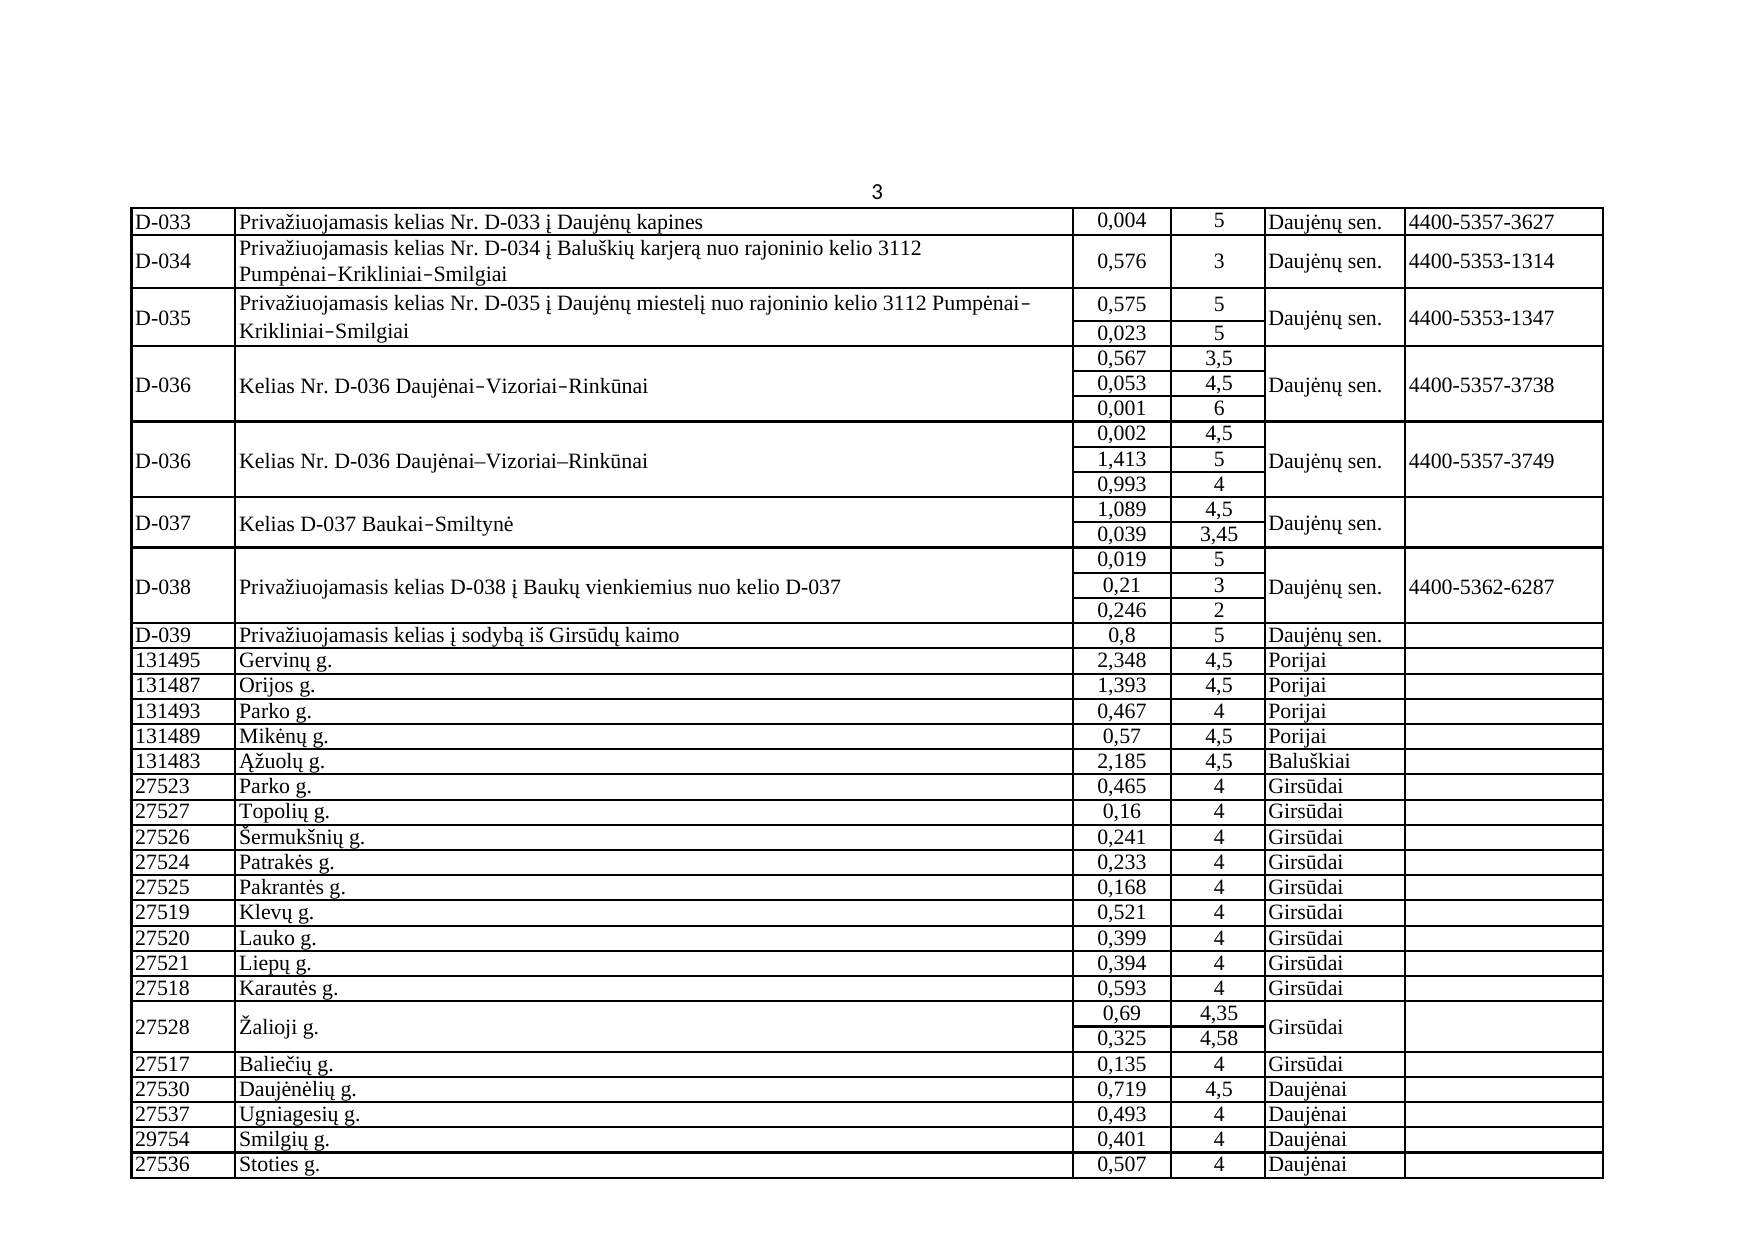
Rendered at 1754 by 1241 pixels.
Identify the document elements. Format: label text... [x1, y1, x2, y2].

table_cell 0,21 [1074, 574, 1170, 597]
table_cell [1406, 775, 1602, 798]
table_cell 3 [1172, 236, 1264, 287]
table_cell Porijai [1266, 675, 1404, 698]
table_cell [1406, 750, 1602, 773]
table_cell 6 [1172, 397, 1264, 420]
table_cell D-034 [133, 236, 234, 287]
table_cell Patrakės g. [236, 851, 1072, 874]
table_cell 2 [1172, 599, 1264, 622]
table_cell D-033 [133, 209, 234, 234]
table_cell [1406, 826, 1602, 849]
table_cell 4,35 [1172, 1002, 1264, 1025]
table_cell [1406, 649, 1602, 672]
table_cell Girsūdai [1266, 1053, 1404, 1076]
table_cell 27530 [133, 1078, 234, 1101]
table_cell 3 [1172, 574, 1264, 597]
table_cell 4400-5353-1314 [1406, 236, 1602, 287]
table_cell 0,8 [1074, 624, 1170, 647]
table_cell 4 [1172, 826, 1264, 849]
table_cell [1406, 1053, 1602, 1076]
table_cell Mikėnų g. [236, 725, 1072, 748]
table_cell 0,004 [1074, 209, 1170, 234]
table_cell 4,5 [1172, 675, 1264, 698]
table_cell 27520 [133, 927, 234, 950]
table_cell 0,16 [1074, 801, 1170, 824]
table_cell [1406, 624, 1602, 647]
table_cell [1406, 498, 1602, 546]
table_cell 0,576 [1074, 236, 1170, 287]
table_cell Daujėnų sen. [1266, 549, 1404, 622]
table_cell [1406, 725, 1602, 748]
table_cell 4,5 [1172, 423, 1264, 446]
table_cell 0,593 [1074, 977, 1170, 1000]
table_cell [1406, 977, 1602, 1000]
table_cell 0,69 [1074, 1002, 1170, 1025]
table_cell 27527 [133, 801, 234, 824]
table_cell Baliečių g. [236, 1053, 1072, 1076]
table_cell 0,401 [1074, 1128, 1170, 1151]
table_cell 131483 [133, 750, 234, 773]
table_cell Žalioji g. [236, 1002, 1072, 1051]
table_cell 0,019 [1074, 549, 1170, 572]
table_cell 0,135 [1074, 1053, 1170, 1076]
table_cell 131487 [133, 675, 234, 698]
table_cell 27523 [133, 775, 234, 798]
table_cell 0,053 [1074, 372, 1170, 395]
table_cell Girsūdai [1266, 901, 1404, 924]
table_cell [1406, 675, 1602, 698]
table_cell 27517 [133, 1053, 234, 1076]
table_cell Stoties g. [236, 1154, 1072, 1177]
table_cell Girsūdai [1266, 851, 1404, 874]
table_cell 4,5 [1172, 498, 1264, 521]
table_cell Girsūdai [1266, 801, 1404, 824]
table_cell 4 [1172, 851, 1264, 874]
table_cell 27525 [133, 876, 234, 899]
table_cell 0,002 [1074, 423, 1170, 446]
table_cell 0,233 [1074, 851, 1170, 874]
table_cell Orijos g. [236, 675, 1072, 698]
table_cell D-036 [133, 347, 234, 420]
table_cell 5 [1172, 549, 1264, 572]
table_cell 0,493 [1074, 1103, 1170, 1126]
table_cell 4 [1172, 1103, 1264, 1126]
table_cell 1,413 [1074, 448, 1170, 471]
table_cell 27519 [133, 901, 234, 924]
table_cell D-038 [133, 549, 234, 622]
table_cell Gervinų g. [236, 649, 1072, 672]
table_cell Daujėnų sen. [1266, 236, 1404, 287]
table_cell 2,185 [1074, 750, 1170, 773]
table_cell 4 [1172, 901, 1264, 924]
table_cell [1406, 700, 1602, 723]
table_cell 131495 [133, 649, 234, 672]
table_cell Lauko g. [236, 927, 1072, 950]
table_cell 27524 [133, 851, 234, 874]
table_cell 0,241 [1074, 826, 1170, 849]
table_cell 0,719 [1074, 1078, 1170, 1101]
table_cell Ugniagesių g. [236, 1103, 1072, 1126]
table_cell 4,58 [1172, 1028, 1264, 1051]
table_cell 27536 [133, 1154, 234, 1177]
table_cell Klevų g. [236, 901, 1072, 924]
table_cell 4400-5357-3749 [1406, 423, 1602, 496]
table_cell 0,168 [1074, 876, 1170, 899]
table_cell 4 [1172, 775, 1264, 798]
table_cell 4 [1172, 977, 1264, 1000]
table_cell Daujėnai [1266, 1078, 1404, 1101]
table_cell 5 [1172, 209, 1264, 234]
table_cell [1406, 952, 1602, 975]
table_cell 4400-5362-6287 [1406, 549, 1602, 622]
table_cell 4 [1172, 927, 1264, 950]
table_cell 4,5 [1172, 1078, 1264, 1101]
table_cell 4 [1172, 801, 1264, 824]
table_cell Daujėnėlių g. [236, 1078, 1072, 1101]
table_cell 4 [1172, 1128, 1264, 1151]
table_cell [1406, 1154, 1602, 1177]
table_cell Girsūdai [1266, 876, 1404, 899]
table_cell 4 [1172, 1154, 1264, 1177]
table_cell Daujėnai [1266, 1128, 1404, 1151]
table_cell 5 [1172, 289, 1264, 319]
table_cell 0,567 [1074, 347, 1170, 370]
table_cell 29754 [133, 1128, 234, 1151]
table_cell 27537 [133, 1103, 234, 1126]
table_cell 0,039 [1074, 523, 1170, 546]
table_cell Kelias D-037 Baukai–Smiltynė [236, 498, 1072, 546]
table_cell Girsūdai [1266, 952, 1404, 975]
table_cell Liepų g. [236, 952, 1072, 975]
table_cell Parko g. [236, 775, 1072, 798]
table_cell Girsūdai [1266, 927, 1404, 950]
table_cell 0,57 [1074, 725, 1170, 748]
table_cell Daujėnų sen. [1266, 624, 1404, 647]
table_cell Daujėnų sen. [1266, 498, 1404, 546]
table_cell 5 [1172, 624, 1264, 647]
table_cell Kelias Nr. D-036 Daujėnai–Vizoriai–Rinkūnai [236, 347, 1072, 420]
table_cell Šermukšnių g. [236, 826, 1072, 849]
table_cell 4 [1172, 876, 1264, 899]
table_cell 0,993 [1074, 473, 1170, 496]
table_cell 4,5 [1172, 649, 1264, 672]
table_cell 4400-5353-1347 [1406, 289, 1602, 345]
table_cell Daujėnų sen. [1266, 423, 1404, 496]
table_cell [1406, 927, 1602, 950]
table_cell 131493 [133, 700, 234, 723]
table_cell Girsūdai [1266, 1002, 1404, 1051]
table_cell Daujėnai [1266, 1103, 1404, 1126]
table_cell 0,399 [1074, 927, 1170, 950]
table_cell Baluškiai [1266, 750, 1404, 773]
table_cell 27518 [133, 977, 234, 1000]
table_cell Privažiuojamasis kelias D-038 į Baukų vienkiemius nuo kelio D-037 [236, 549, 1072, 622]
table_cell Karautės g. [236, 977, 1072, 1000]
table_cell Daujėnų sen. [1266, 347, 1404, 420]
table_cell 27526 [133, 826, 234, 849]
table_cell Topolių g. [236, 801, 1072, 824]
table_cell [1406, 1128, 1602, 1151]
table_cell Daujėnai [1266, 1154, 1404, 1177]
table_cell D-037 [133, 498, 234, 546]
table_cell 5 [1172, 322, 1264, 345]
table_cell Privažiuojamasis kelias Nr. D-033 į Daujėnų kapines [236, 209, 1072, 234]
table_cell Porijai [1266, 649, 1404, 672]
table_cell 4 [1172, 700, 1264, 723]
table_cell [1406, 1103, 1602, 1126]
table_cell Ąžuolų g. [236, 750, 1072, 773]
table_cell 0,246 [1074, 599, 1170, 622]
table_cell Girsūdai [1266, 775, 1404, 798]
table_cell 4400-5357-3627 [1406, 209, 1602, 234]
table_cell Privažiuojamasis kelias Nr. D-035 į Daujėnų miestelį nuo rajoninio kelio 3112 Pumpėnai–Krikliniai–Smilgiai [236, 289, 1072, 345]
table_cell Pakrantės g. [236, 876, 1072, 899]
table_cell Porijai [1266, 700, 1404, 723]
table_cell Smilgių g. [236, 1128, 1072, 1151]
table_cell 4 [1172, 952, 1264, 975]
table_cell 0,521 [1074, 901, 1170, 924]
table_cell 4,5 [1172, 750, 1264, 773]
table_cell Parko g. [236, 700, 1072, 723]
table_cell Privažiuojamasis kelias į sodybą iš Girsūdų kaimo [236, 624, 1072, 647]
table_cell 4400-5357-3738 [1406, 347, 1602, 420]
table_cell D-035 [133, 289, 234, 345]
table_cell 4 [1172, 1053, 1264, 1076]
table_cell [1406, 1078, 1602, 1101]
table_cell 2,348 [1074, 649, 1170, 672]
table_cell 0,467 [1074, 700, 1170, 723]
table_cell [1406, 801, 1602, 824]
table_cell 0,325 [1074, 1028, 1170, 1051]
table_cell 27521 [133, 952, 234, 975]
table_cell 4,5 [1172, 725, 1264, 748]
table_cell Daujėnų sen. [1266, 289, 1404, 345]
table_cell [1406, 901, 1602, 924]
table_cell Porijai [1266, 725, 1404, 748]
table_cell 27528 [133, 1002, 234, 1051]
table_cell 0,394 [1074, 952, 1170, 975]
table_cell 0,507 [1074, 1154, 1170, 1177]
table_cell Girsūdai [1266, 977, 1404, 1000]
table_cell 4,5 [1172, 372, 1264, 395]
table_cell [1406, 851, 1602, 874]
table_cell 5 [1172, 448, 1264, 471]
table_cell Girsūdai [1266, 826, 1404, 849]
table_cell Privažiuojamasis kelias Nr. D-034 į Baluškių karjerą nuo rajoninio kelio 3112 Pumpėnai–Krikliniai–Smilgiai [236, 236, 1072, 287]
table_cell 4 [1172, 473, 1264, 496]
table_cell D-036 [133, 423, 234, 496]
table_cell [1406, 876, 1602, 899]
table_cell 1,089 [1074, 498, 1170, 521]
table_cell 0,001 [1074, 397, 1170, 420]
table_cell Daujėnų sen. [1266, 209, 1404, 234]
table_cell 3,45 [1172, 523, 1264, 546]
table_cell 0,465 [1074, 775, 1170, 798]
table_cell D-039 [133, 624, 234, 647]
table_cell 3,5 [1172, 347, 1264, 370]
table_cell 0,575 [1074, 289, 1170, 319]
table_cell [1406, 1002, 1602, 1051]
table_cell 1,393 [1074, 675, 1170, 698]
table_cell 131489 [133, 725, 234, 748]
table_cell 0,023 [1074, 322, 1170, 345]
table_cell Kelias Nr. D-036 Daujėnai–Vizoriai–Rinkūnai [236, 423, 1072, 496]
